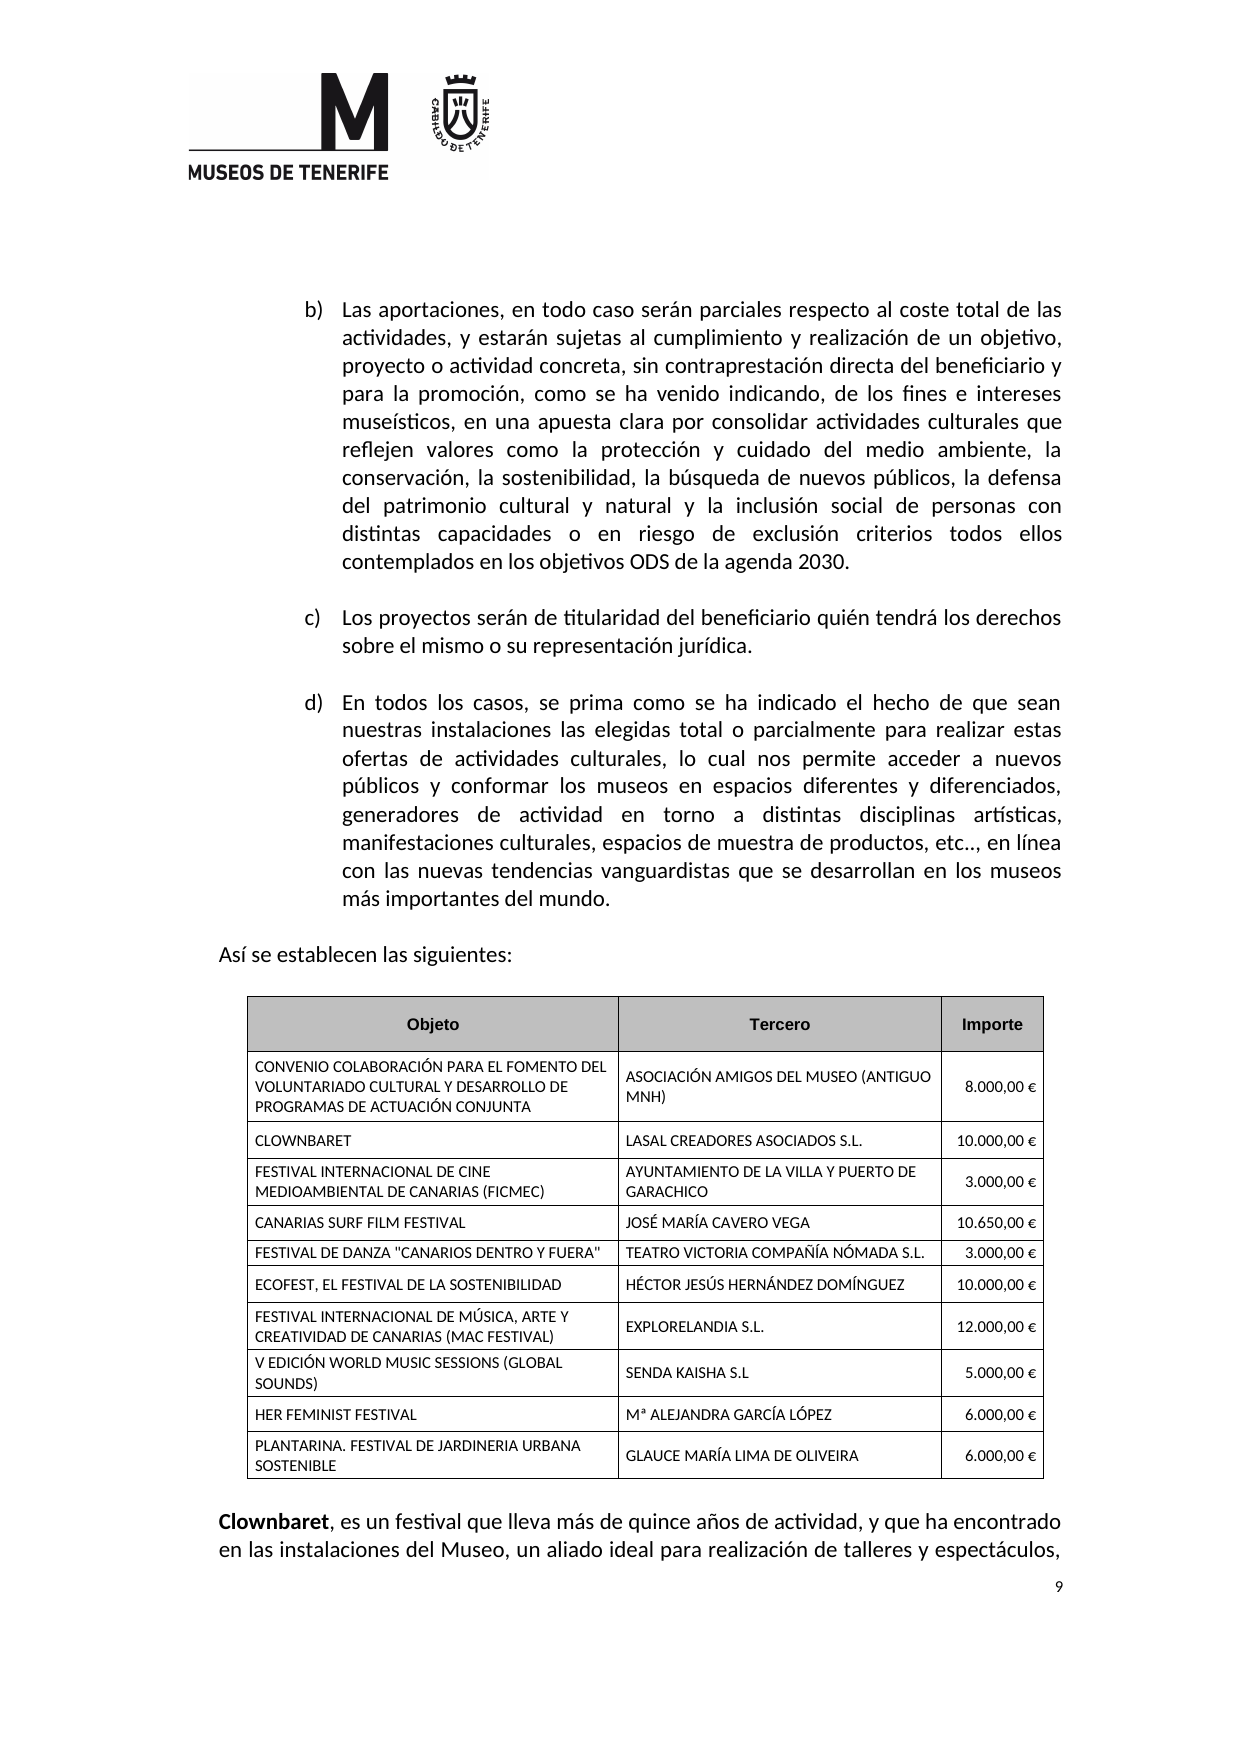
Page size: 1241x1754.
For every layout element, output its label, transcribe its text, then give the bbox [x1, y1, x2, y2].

list Las aportaciones, en todo caso serán parciales respecto al coste total de las actividades, y estarán sujetas al cumplimiento y realización de un objetivo, proyecto o actividad concreta, sin contraprestación directa del beneficiario y para la promoción, como se ha venido indicando, de los fines e intereses museísticos, en una apuesta clara por consolidar actividades culturales que reflejen valores como la protección y cuidado del medio ambiente, la conservación, la sostenibilidad, la búsqueda de nuevos públicos, la defensa del patrimonio cultural y natural y la inclusión social de personas con distintas capacidades o en riesgo de exclusión criterios todos ellos contemplados en los objetivos ODS de la agenda 2030. [304, 295, 1063, 576]
table_cell LASAL CREADORES ASOCIADOS S.L. [619, 1122, 941, 1158]
table_cell V EDICIÓN WORLD MUSIC SESSIONS (GLOBAL SOUNDS) [248, 1350, 618, 1396]
table_cell HÉCTOR JESÚS HERNÁNDEZ DOMÍNGUEZ [619, 1266, 941, 1302]
table_cell ASOCIACIÓN AMIGOS DEL MUSEO (ANTIGUO MNH) [619, 1052, 941, 1121]
table_cell Mª ALEJANDRA GARCÍA LÓPEZ [619, 1397, 941, 1431]
table_cell 3.000,00 € [942, 1241, 1043, 1265]
table_cell ECOFEST, EL FESTIVAL DE LA SOSTENIBILIDAD [248, 1266, 618, 1302]
table_cell FESTIVAL INTERNACIONAL DE MÚSICA, ARTE Y CREATIVIDAD DE CANARIAS (MAC FESTIVAL) [248, 1303, 618, 1349]
table_cell CONVENIO COLABORACIÓN PARA EL FOMENTO DEL VOLUNTARIADO CULTURAL Y DESARROLLO DE PROGRAMAS DE ACTUACIÓN CONJUNTA [248, 1052, 618, 1121]
table_cell GLAUCE MARÍA LIMA DE OLIVEIRA [619, 1432, 941, 1478]
table_cell 5.000,00 € [942, 1350, 1043, 1396]
list Los proyectos serán de titularidad del beneficiario quién tendrá los derechos sobre el mismo o su representación jurídica. [304, 603, 1063, 659]
table_cell HER FEMINIST FESTIVAL [248, 1397, 618, 1431]
table_header Importe [942, 997, 1043, 1051]
table_cell AYUNTAMIENTO DE LA VILLA Y PUERTO DE GARACHICO [619, 1159, 941, 1204]
table_cell 6.000,00 € [942, 1397, 1043, 1431]
table_cell JOSÉ MARÍA CAVERO VEGA [619, 1206, 941, 1240]
table_header Objeto [248, 997, 618, 1051]
table_cell FESTIVAL INTERNACIONAL DE CINE MEDIOAMBIENTAL DE CANARIAS (FICMEC) [248, 1159, 618, 1204]
table_cell 3.000,00 € [942, 1159, 1043, 1204]
table_header Tercero [619, 997, 941, 1051]
table_cell 10.650,00 € [942, 1206, 1043, 1240]
text Así se establecen las siguientes: [218, 940, 1063, 968]
table_cell CANARIAS SURF FILM FESTIVAL [248, 1206, 618, 1240]
table_cell FESTIVAL DE DANZA "CANARIOS DENTRO Y FUERA" [248, 1241, 618, 1265]
table_cell 10.000,00 € [942, 1266, 1043, 1302]
table_cell EXPLORELANDIA S.L. [619, 1303, 941, 1349]
table_cell 10.000,00 € [942, 1122, 1043, 1158]
table_cell SENDA KAISHA S.L [619, 1350, 941, 1396]
text Clownbaret, es un festival que lleva más de quince años de actividad, y que ha encontrado en las instalaciones del Museo, un aliado ideal para realización de talleres y espectáculos, [218, 1507, 1063, 1563]
table_cell 8.000,00 € [942, 1052, 1043, 1121]
table_cell TEATRO VICTORIA COMPAÑÍA NÓMADA S.L. [619, 1241, 941, 1265]
table_cell PLANTARINA. FESTIVAL DE JARDINERIA URBANA SOSTENIBLE [248, 1432, 618, 1478]
table_cell 12.000,00 € [942, 1303, 1043, 1349]
list En todos los casos, se prima como se ha indicado el hecho de que sean nuestras instalaciones las elegidas total o parcialmente para realizar estas ofertas de actividades culturales, lo cual nos permite acceder a nuevos públicos y conformar los museos en espacios diferentes y diferenciados, generadores de actividad en torno a distintas disciplinas artísticas, manifestaciones culturales, espacios de muestra de productos, etc.., en línea con las nuevas tendencias vanguardistas que se desarrollan en los museos más importantes del mundo. [304, 688, 1063, 912]
table_cell 6.000,00 € [942, 1432, 1043, 1478]
table_cell CLOWNBARET [248, 1122, 618, 1158]
